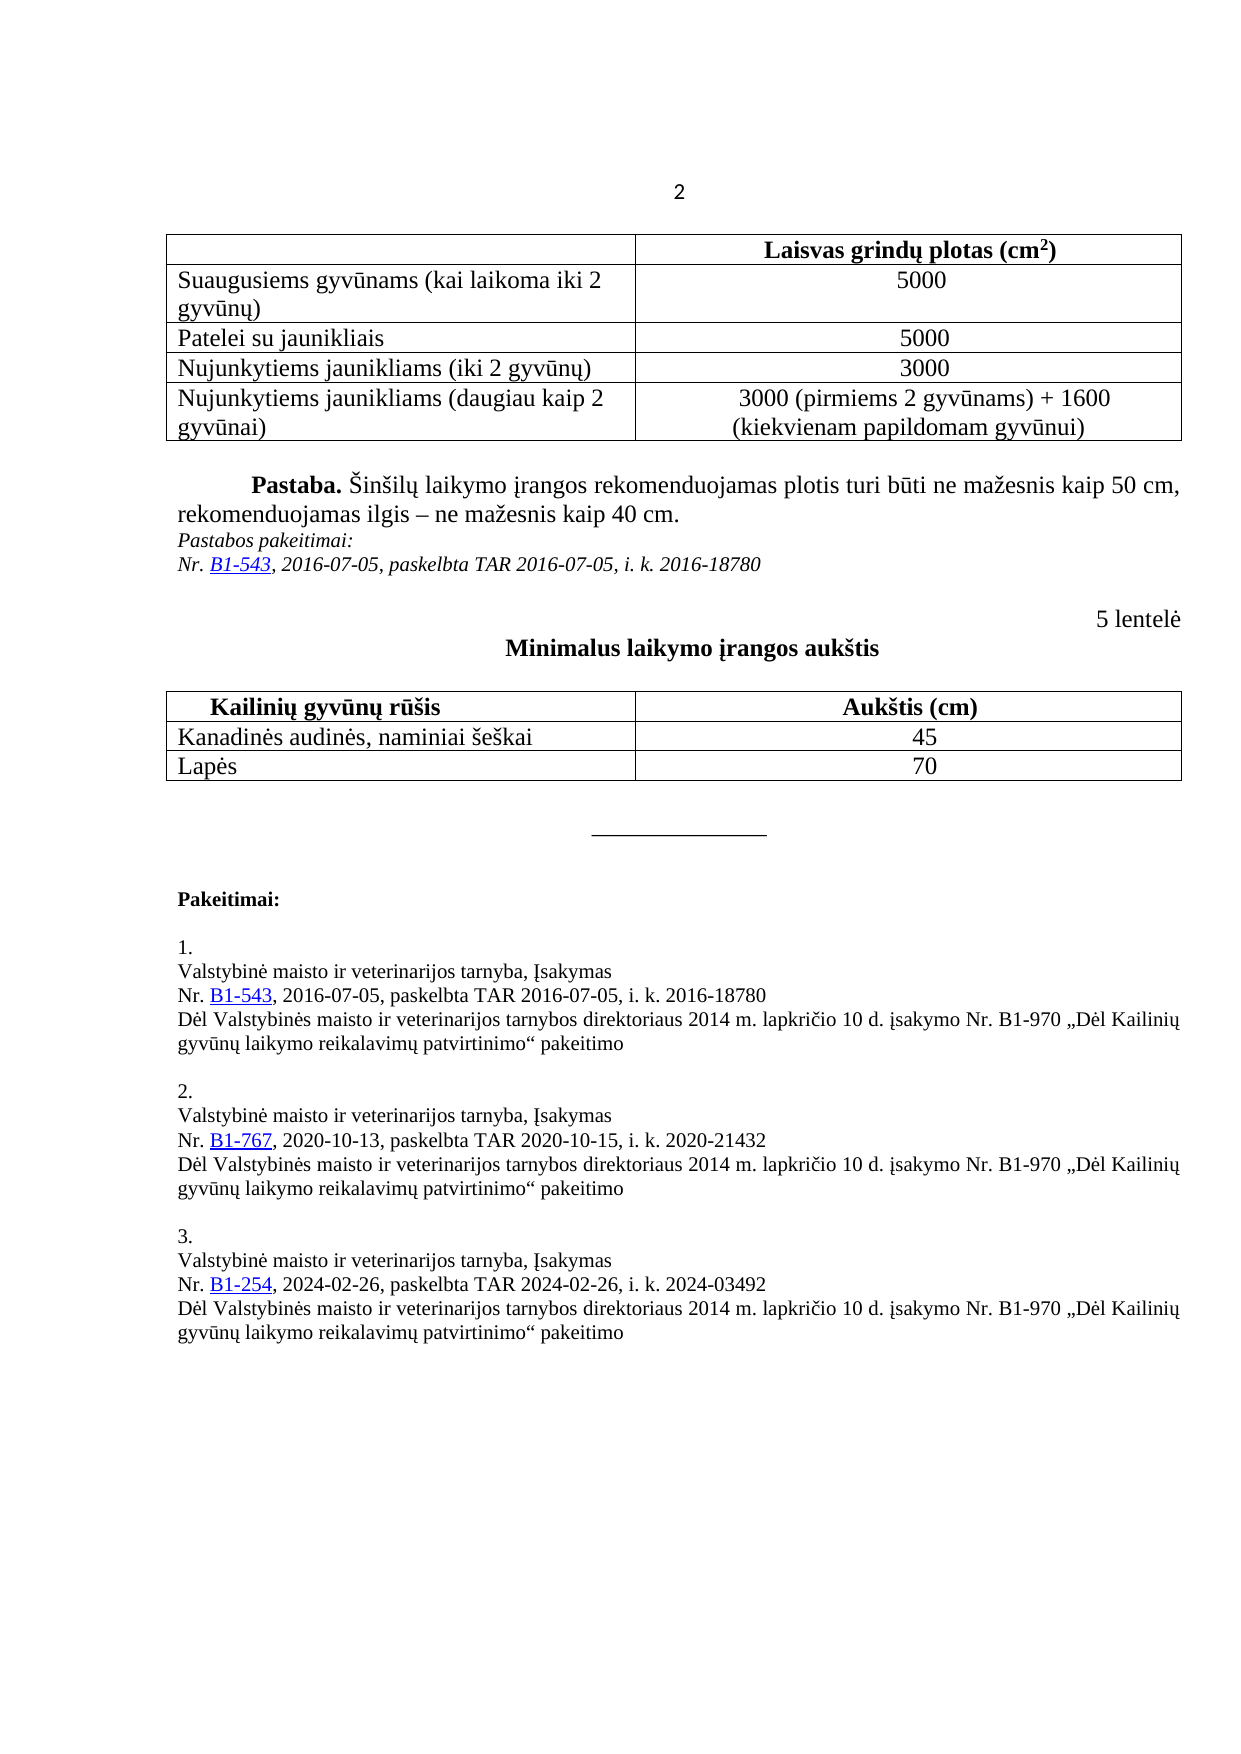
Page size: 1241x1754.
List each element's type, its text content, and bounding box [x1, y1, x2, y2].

table_header Laisvas grindų plotas (cm2) [636, 235, 1181, 264]
table_header [167, 235, 635, 264]
table_cell Nujunkytiems jaunikliams (daugiau kaip 2 gyvūnai) [167, 383, 635, 440]
text 1. [177, 935, 1181, 959]
text Pastabos pakeitimai: [177, 528, 1181, 552]
text Dėl Valstybinės maisto ir veterinarijos tarnybos direktoriaus 2014 m. lapkričio 10 d. įsakymo Nr. B1-970 „Dėl Kailinių gyvūnų laikymo reikalavimų patvirtinimo“ pakeitimo [177, 1296, 1181, 1344]
table_cell Lapės [167, 751, 635, 780]
text Dėl Valstybinės maisto ir veterinarijos tarnybos direktoriaus 2014 m. lapkričio 10 d. įsakymo Nr. B1-970 „Dėl Kailinių gyvūnų laikymo reikalavimų patvirtinimo“ pakeitimo [177, 1152, 1181, 1200]
text Minimalus laikymo įrangos aukštis [177, 633, 1181, 662]
text Nr. B1-543, 2016-07-05, paskelbta TAR 2016-07-05, i. k. 2016-18780 [177, 983, 1181, 1007]
table_cell 70 [636, 751, 1181, 780]
table_cell 45 [636, 722, 1181, 750]
text Nr. B1-543, 2016-07-05, paskelbta TAR 2016-07-05, i. k. 2016-18780 [177, 552, 1181, 576]
table_cell Nujunkytiems jaunikliams (iki 2 gyvūnų) [167, 353, 635, 382]
text Nr. B1-767, 2020-10-13, paskelbta TAR 2020-10-15, i. k. 2020-21432 [177, 1127, 1181, 1152]
table_cell Kanadinės audinės, naminiai šeškai [167, 722, 635, 750]
table_cell Suaugusiems gyvūnams (kai laikoma iki 2 gyvūnų) [167, 265, 635, 322]
text 5 lentelė [177, 604, 1181, 633]
text Pastaba. Šinšilų laikymo įrangos rekomenduojamas plotis turi būti ne mažesnis kaip 50 cm, rekomenduojamas ilgis – ne mažesnis kaip 40 cm. [177, 470, 1181, 528]
table_cell Patelei su jaunikliais [167, 323, 635, 352]
table_cell 5000 [636, 265, 1181, 322]
table_header Aukštis (cm) [636, 692, 1181, 721]
table_cell 5000 [636, 323, 1181, 352]
text Dėl Valstybinės maisto ir veterinarijos tarnybos direktoriaus 2014 m. lapkričio 10 d. įsakymo Nr. B1-970 „Dėl Kailinių gyvūnų laikymo reikalavimų patvirtinimo“ pakeitimo [177, 1007, 1181, 1055]
table_header Kailinių gyvūnų rūšis [167, 692, 635, 721]
text Valstybinė maisto ir veterinarijos tarnyba, Įsakymas [177, 959, 1181, 983]
table_cell 3000 (pirmiems 2 gyvūnams) + 1600 (kiekvienam papildomam gyvūnui) [636, 383, 1181, 440]
table_cell 3000 [636, 353, 1181, 382]
text Valstybinė maisto ir veterinarijos tarnyba, Įsakymas [177, 1248, 1181, 1272]
text Pakeitimai: [177, 887, 1181, 911]
text 2. [177, 1079, 1181, 1103]
text Valstybinė maisto ir veterinarijos tarnyba, Įsakymas [177, 1103, 1181, 1127]
text 3. [177, 1224, 1181, 1248]
text ______________ [177, 810, 1181, 839]
text Nr. B1-254, 2024-02-26, paskelbta TAR 2024-02-26, i. k. 2024-03492 [177, 1272, 1181, 1296]
